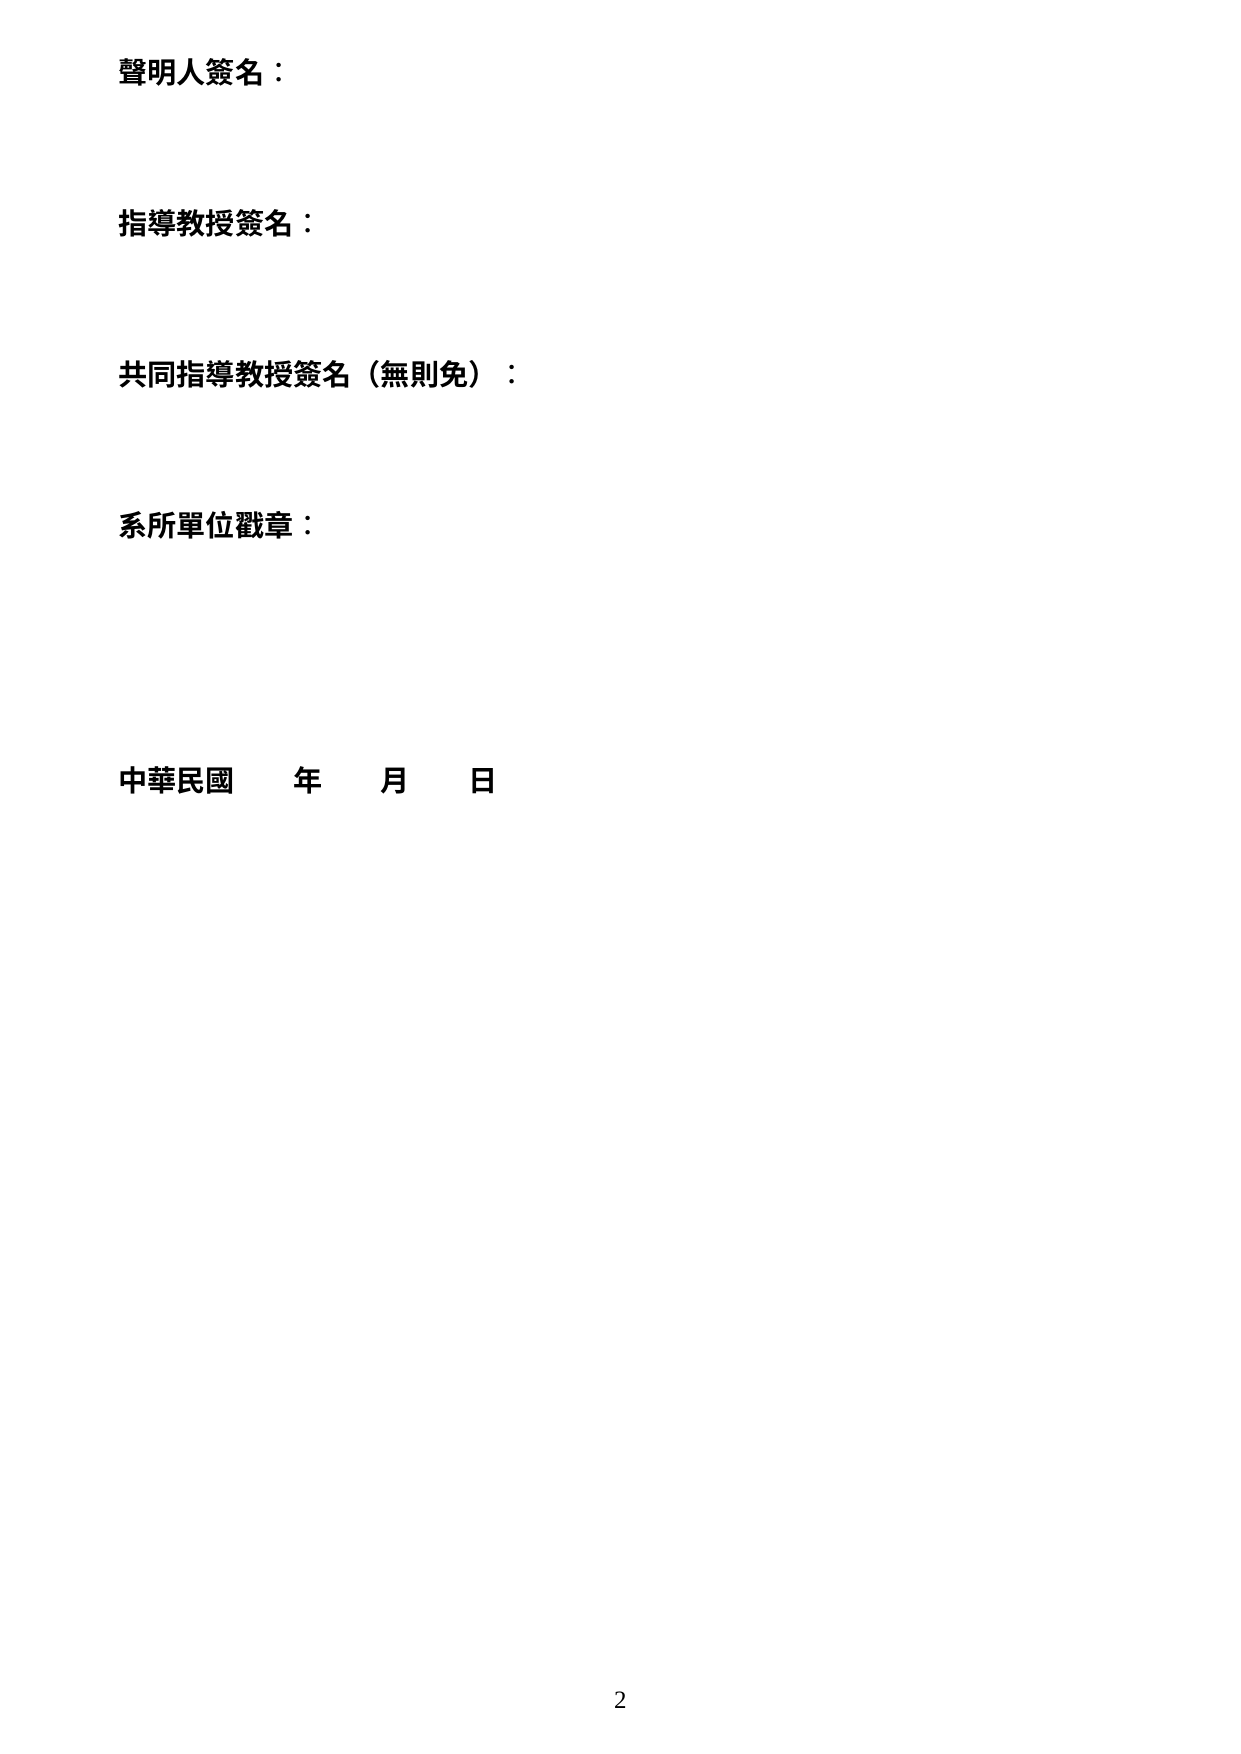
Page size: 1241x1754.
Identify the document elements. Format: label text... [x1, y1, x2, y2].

text 系所單位戳章： [118, 502, 1122, 545]
text 中華民國 年 月 日 [118, 757, 1122, 799]
text 聲明人簽名： [118, 50, 1122, 92]
text 共同指導教授簽名（無則免）： [118, 352, 1122, 394]
text 指導教授簽名： [118, 201, 1122, 243]
